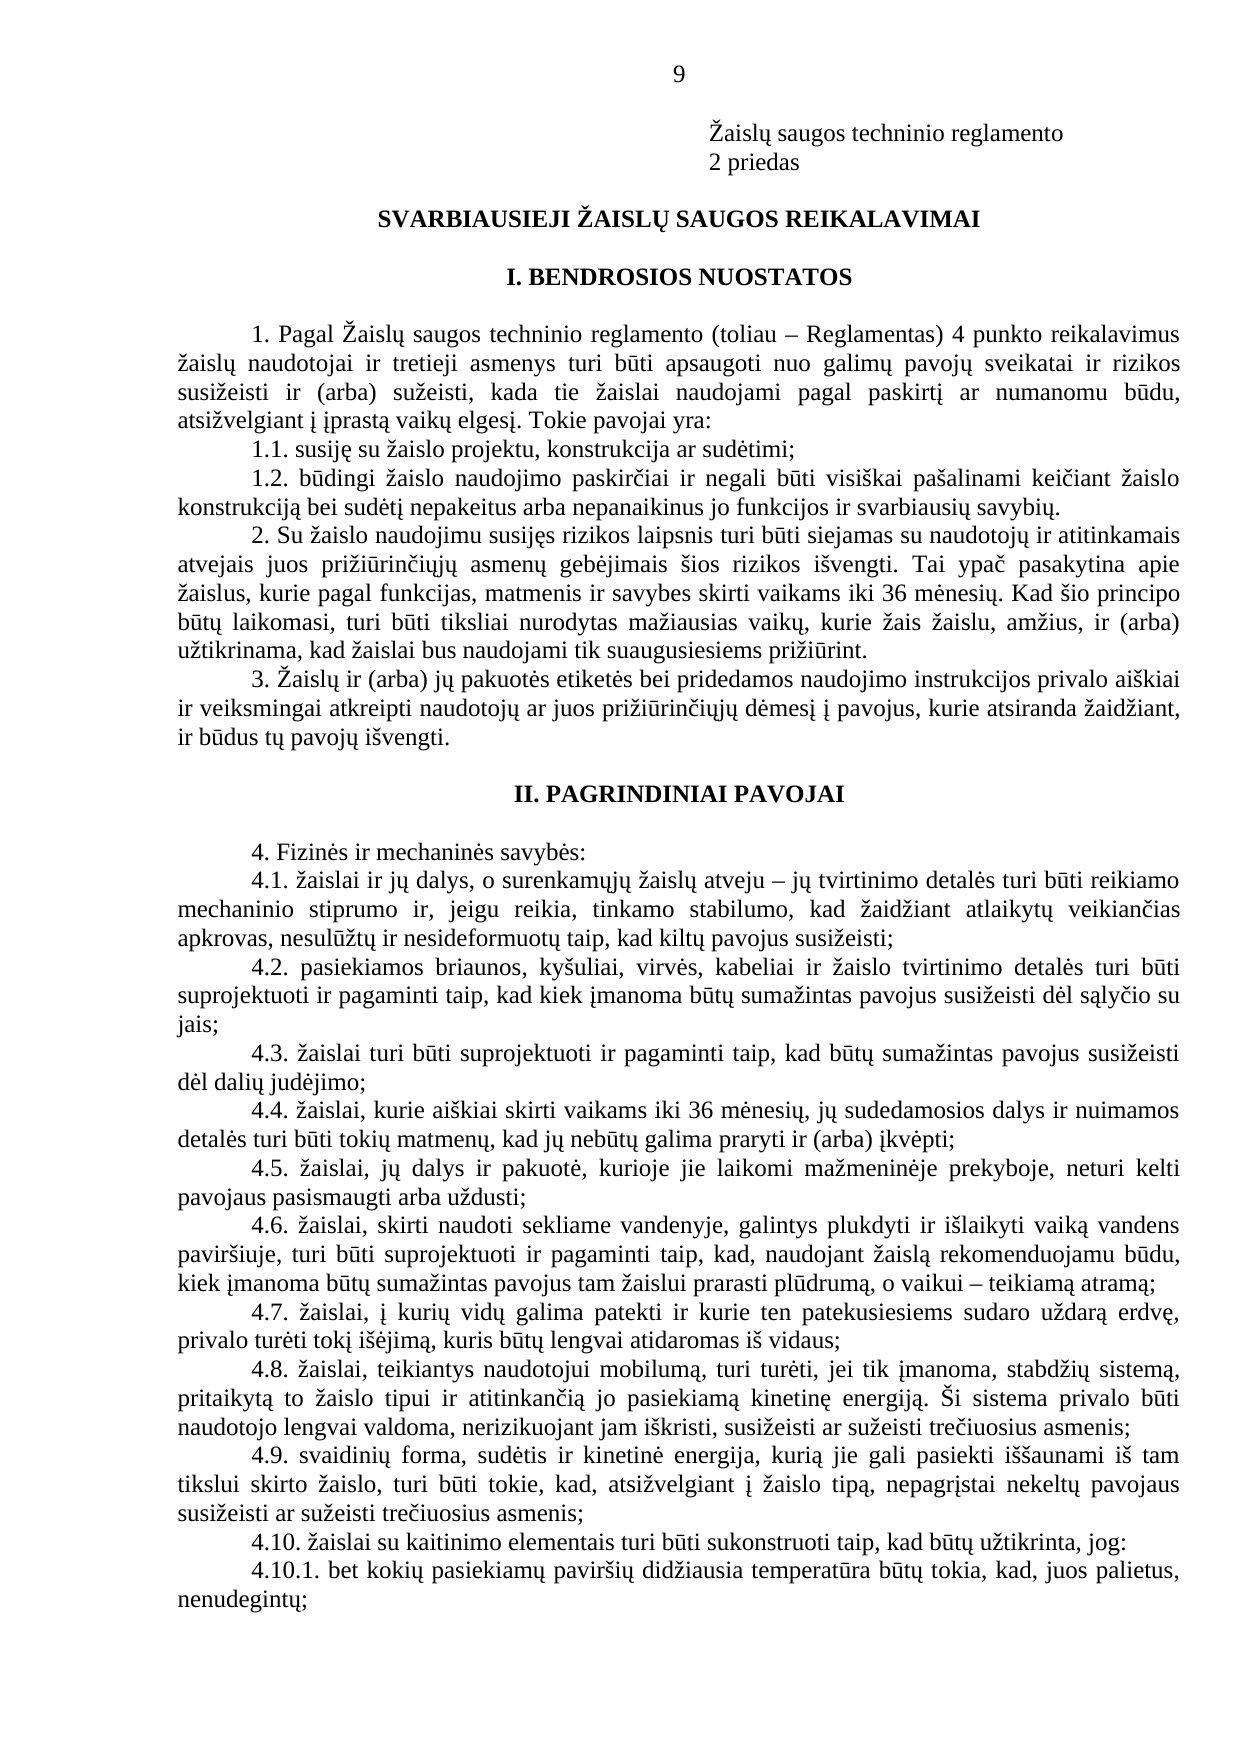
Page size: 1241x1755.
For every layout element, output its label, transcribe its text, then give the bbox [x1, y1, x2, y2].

text 4. Fizinės ir mechaninės savybės: [177, 837, 1181, 866]
text 4.7. žaislai, į kurių vidų galima patekti ir kurie ten patekusiesiems sudaro uždarą erdvę, privalo turėti tokį išėjimą, kuris būtų lengvai atidaromas iš vidaus; [177, 1297, 1181, 1354]
text 4.9. svaidinių forma, sudėtis ir kinetinė energija, kurią jie gali pasiekti iššaunami iš tam tikslui skirto žaislo, turi būti tokie, kad, atsižvelgiant į žaislo tipą, nepagrįstai nekeltų pavojaus susižeisti ar sužeisti trečiuosius asmenis; [177, 1441, 1181, 1527]
text 4.5. žaislai, jų dalys ir pakuotė, kurioje jie laikomi mažmeninėje prekyboje, neturi kelti pavojaus pasismaugti arba uždusti; [177, 1153, 1181, 1211]
text 4.2. pasiekiamos briaunos, kyšuliai, virvės, kabeliai ir žaislo tvirtinimo detalės turi būti suprojektuoti ir pagaminti taip, kad kiek įmanoma būtų sumažintas pavojus susižeisti dėl sąlyčio su jais; [177, 952, 1181, 1038]
text 4.4. žaislai, kurie aiškiai skirti vaikams iki 36 mėnesių, jų sudedamosios dalys ir nuimamos detalės turi būti tokių matmenų, kad jų nebūtų galima praryti ir (arba) įkvėpti; [177, 1096, 1181, 1153]
text 4.3. žaislai turi būti suprojektuoti ir pagaminti taip, kad būtų sumažintas pavojus susižeisti dėl dalių judėjimo; [177, 1038, 1181, 1096]
text 4.6. žaislai, skirti naudoti sekliame vandenyje, galintys plukdyti ir išlaikyti vaiką vandens paviršiuje, turi būti suprojektuoti ir pagaminti taip, kad, naudojant žaislą rekomenduojamu būdu, kiek įmanoma būtų sumažintas pavojus tam žaislui prarasti plūdrumą, o vaikui – teikiamą atramą; [177, 1211, 1181, 1297]
text 4.10.1. bet kokių pasiekiamų paviršių didžiausia temperatūra būtų tokia, kad, juos palietus, nenudegintų; [177, 1556, 1181, 1613]
text 4.10. žaislai su kaitinimo elementais turi būti sukonstruoti taip, kad būtų užtikrinta, jog: [177, 1527, 1181, 1556]
text 2 priedas [177, 147, 1181, 176]
text SVARBIAUSIeji ŽAISLŲ SAUGOS REIKALAVIMAI [177, 204, 1181, 233]
text II. PAGRINDINIAI PAVOJAI [177, 779, 1181, 808]
text 1.2. būdingi žaislo naudojimo paskirčiai ir negali būti visiškai pašalinami keičiant žaislo konstrukciją bei sudėtį nepakeitus arba nepanaikinus jo funkcijos ir svarbiausių savybių. [177, 463, 1181, 521]
text 1.1. susiję su žaislo projektu, konstrukcija ar sudėtimi; [177, 434, 1181, 463]
text Žaislų saugos techninio reglamento [709, 118, 1181, 147]
text I. BENDROSIOS NUOSTATOS [177, 262, 1181, 291]
text 4.8. žaislai, teikiantys naudotojui mobilumą, turi turėti, jei tik įmanoma, stabdžių sistemą, pritaikytą to žaislo tipui ir atitinkančią jo pasiekiamą kinetinę energiją. Ši sistema privalo būti naudotojo lengvai valdoma, nerizikuojant jam iškristi, susižeisti ar sužeisti trečiuosius asmenis; [177, 1354, 1181, 1441]
text 3. Žaislų ir (arba) jų pakuotės etiketės bei pridedamos naudojimo instrukcijos privalo aiškiai ir veiksmingai atkreipti naudotojų ar juos prižiūrinčiųjų dėmesį į pavojus, kurie atsiranda žaidžiant, ir būdus tų pavojų išvengti. [177, 664, 1181, 751]
text 4.1. žaislai ir jų dalys, o surenkamųjų žaislų atveju – jų tvirtinimo detalės turi būti reikiamo mechaninio stiprumo ir, jeigu reikia, tinkamo stabilumo, kad žaidžiant atlaikytų veikiančias apkrovas, nesulūžtų ir nesideformuotų taip, kad kiltų pavojus susižeisti; [177, 866, 1181, 952]
text 1. Pagal Žaislų saugos techninio reglamento (toliau – Reglamentas) 4 punkto reikalavimus žaislų naudotojai ir tretieji asmenys turi būti apsaugoti nuo galimų pavojų sveikatai ir rizikos susižeisti ir (arba) sužeisti, kada tie žaislai naudojami pagal paskirtį ar numanomu būdu, atsižvelgiant į įprastą vaikų elgesį. Tokie pavojai yra: [177, 319, 1181, 434]
text 2. Su žaislo naudojimu susijęs rizikos laipsnis turi būti siejamas su naudotojų ir atitinkamais atvejais juos prižiūrinčiųjų asmenų gebėjimais šios rizikos išvengti. Tai ypač pasakytina apie žaislus, kurie pagal funkcijas, matmenis ir savybes skirti vaikams iki 36 mėnesių. Kad šio principo būtų laikomasi, turi būti tiksliai nurodytas mažiausias vaikų, kurie žais žaislu, amžius, ir (arba) užtikrinama, kad žaislai bus naudojami tik suaugusiesiems prižiūrint. [177, 521, 1181, 664]
